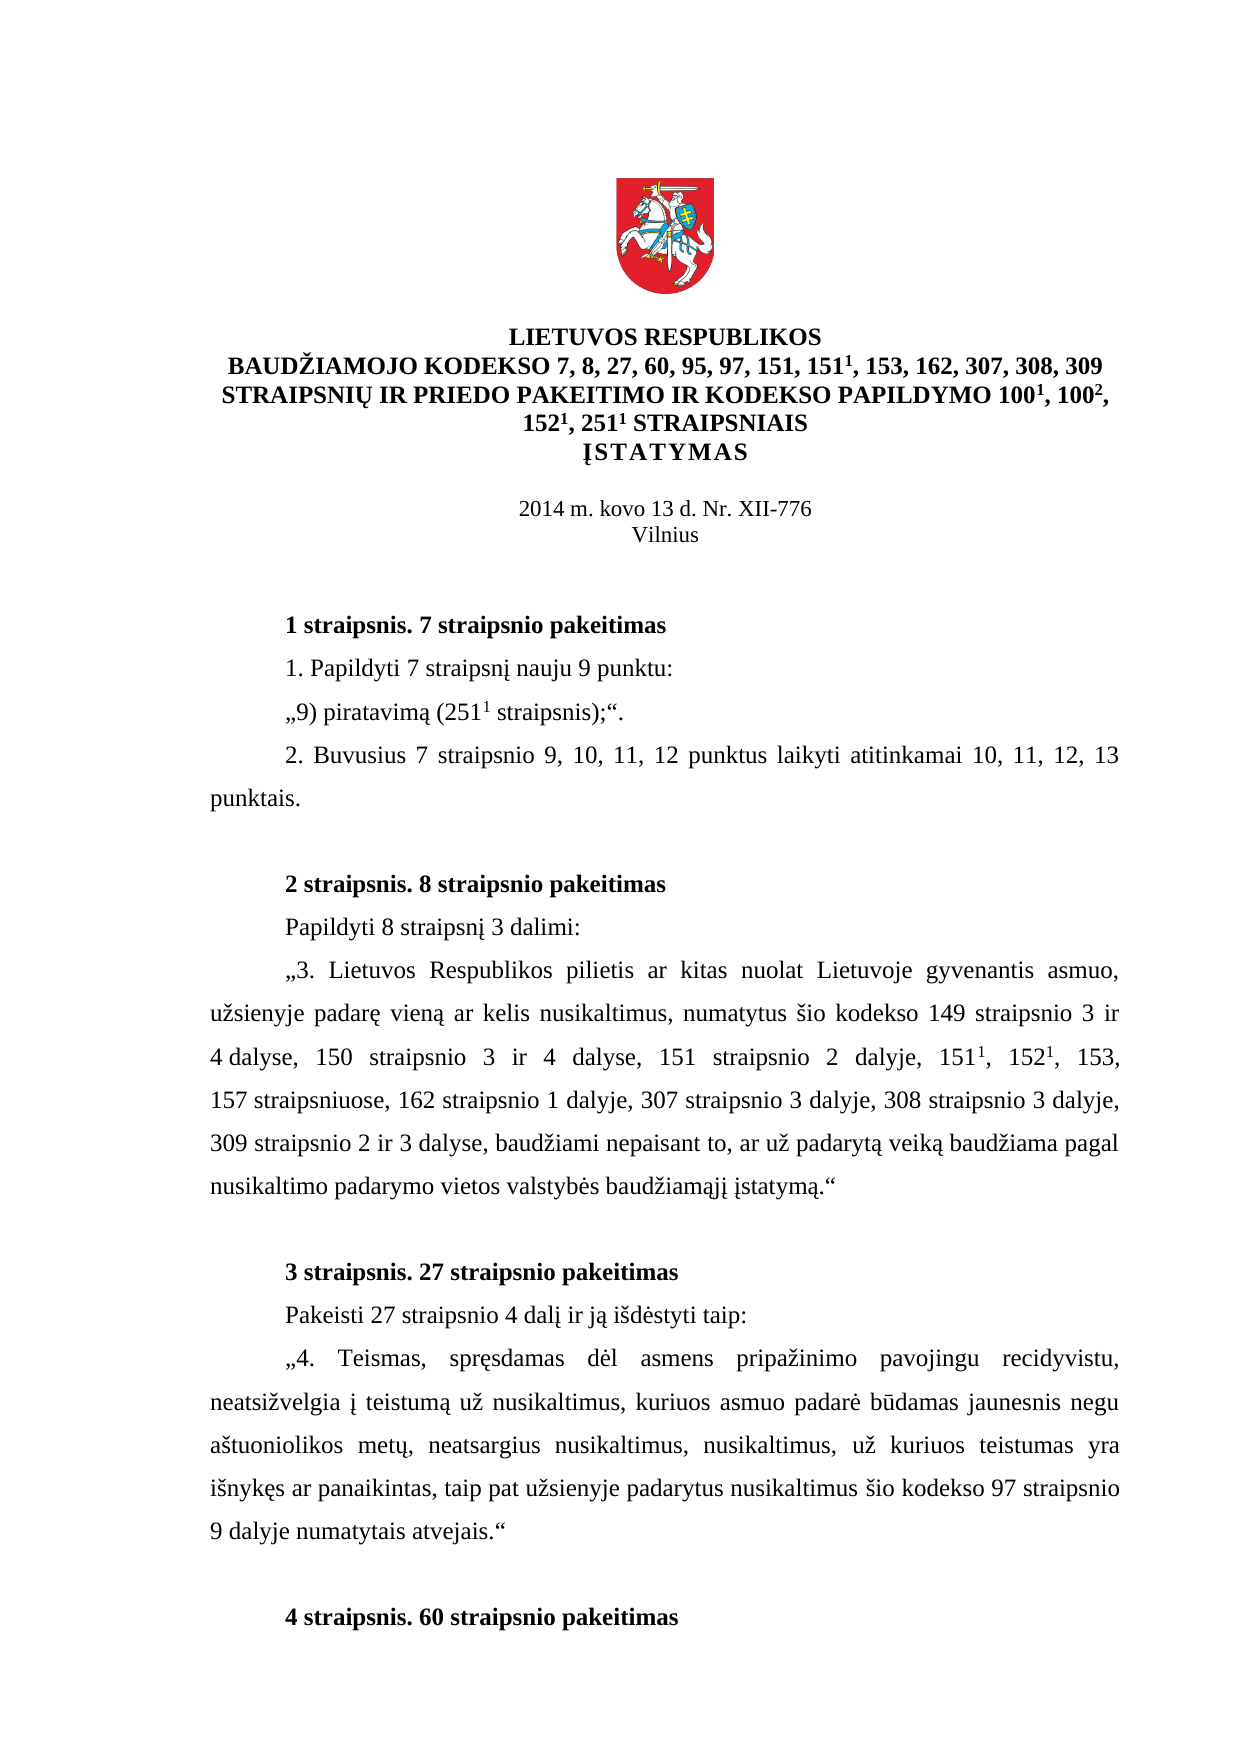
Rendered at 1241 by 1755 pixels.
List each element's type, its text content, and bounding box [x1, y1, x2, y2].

text 1 straipsnis. 7 straipsnio pakeitimas [210, 610, 1120, 639]
text 2. Buvusius 7 straipsnio 9, 10, 11, 12 punktus laikyti atitinkamai 10, 11, 12, 13 punktais. [210, 740, 1120, 812]
text 2014 m. kovo 13 d. Nr. XII-776 [210, 495, 1120, 521]
text Papildyti 8 straipsnį 3 dalimi: [210, 912, 1120, 941]
text ĮSTATYMAS [210, 437, 1120, 466]
text Vilnius [210, 521, 1120, 547]
text LIETUVOS RESPUBLIKOS [210, 322, 1120, 351]
text „3. Lietuvos Respublikos pilietis ar kitas nuolat Lietuvoje gyvenantis asmuo, užsienyje padarę vieną ar kelis nusikaltimus, numatytus šio kodekso 149 straipsnio 3 ir 4 dalyse, 150 straipsnio 3 ir 4 dalyse, 151 straipsnio 2 dalyje, 1511, 1521, 153, 157 straipsniuose, 162 straipsnio 1 dalyje, 307 straipsnio 3 dalyje, 308 straipsnio 3 dalyje, 309 straipsnio 2 ir 3 dalyse, baudžiami nepaisant to, ar už padarytą veiką baudžiama pagal nusikaltimo padarymo vietos valstybės baudžiamąjį įstatymą.“ [210, 955, 1120, 1200]
text 2 straipsnis. 8 straipsnio pakeitimas [210, 869, 1120, 898]
text 3 straipsnis. 27 straipsnio pakeitimas [210, 1257, 1120, 1286]
text „4. Teismas, spręsdamas dėl asmens pripažinimo pavojingu recidyvistu, neatsižvelgia į teistumą už nusikaltimus, kuriuos asmuo padarė būdamas jaunesnis negu aštuoniolikos metų, neatsargius nusikaltimus, nusikaltimus, už kuriuos teistumas yra išnykęs ar panaikintas, taip pat užsienyje padarytus nusikaltimus šio kodekso 97 straipsnio 9 dalyje numatytais atvejais.“ [210, 1343, 1120, 1545]
text BAUDŽIAMOJO KODEKSO 7, 8, 27, 60, 95, 97, 151, 1511, 153, 162, 307, 308, 309 STRAIPSNIŲ IR PRIEDO PAKEITIMO IR KODEKSO PAPILDYMO 1001, 1002, 1521, 2511 STRAIPSNIAIS [210, 351, 1120, 437]
text Pakeisti 27 straipsnio 4 dalį ir ją išdėstyti taip: [210, 1300, 1120, 1329]
text „9) piratavimą (2511 straipsnis);“. [210, 697, 1120, 725]
text 1. Papildyti 7 straipsnį nauju 9 punktu: [285, 653, 1120, 682]
text 4 straipsnis. 60 straipsnio pakeitimas [210, 1602, 1120, 1631]
